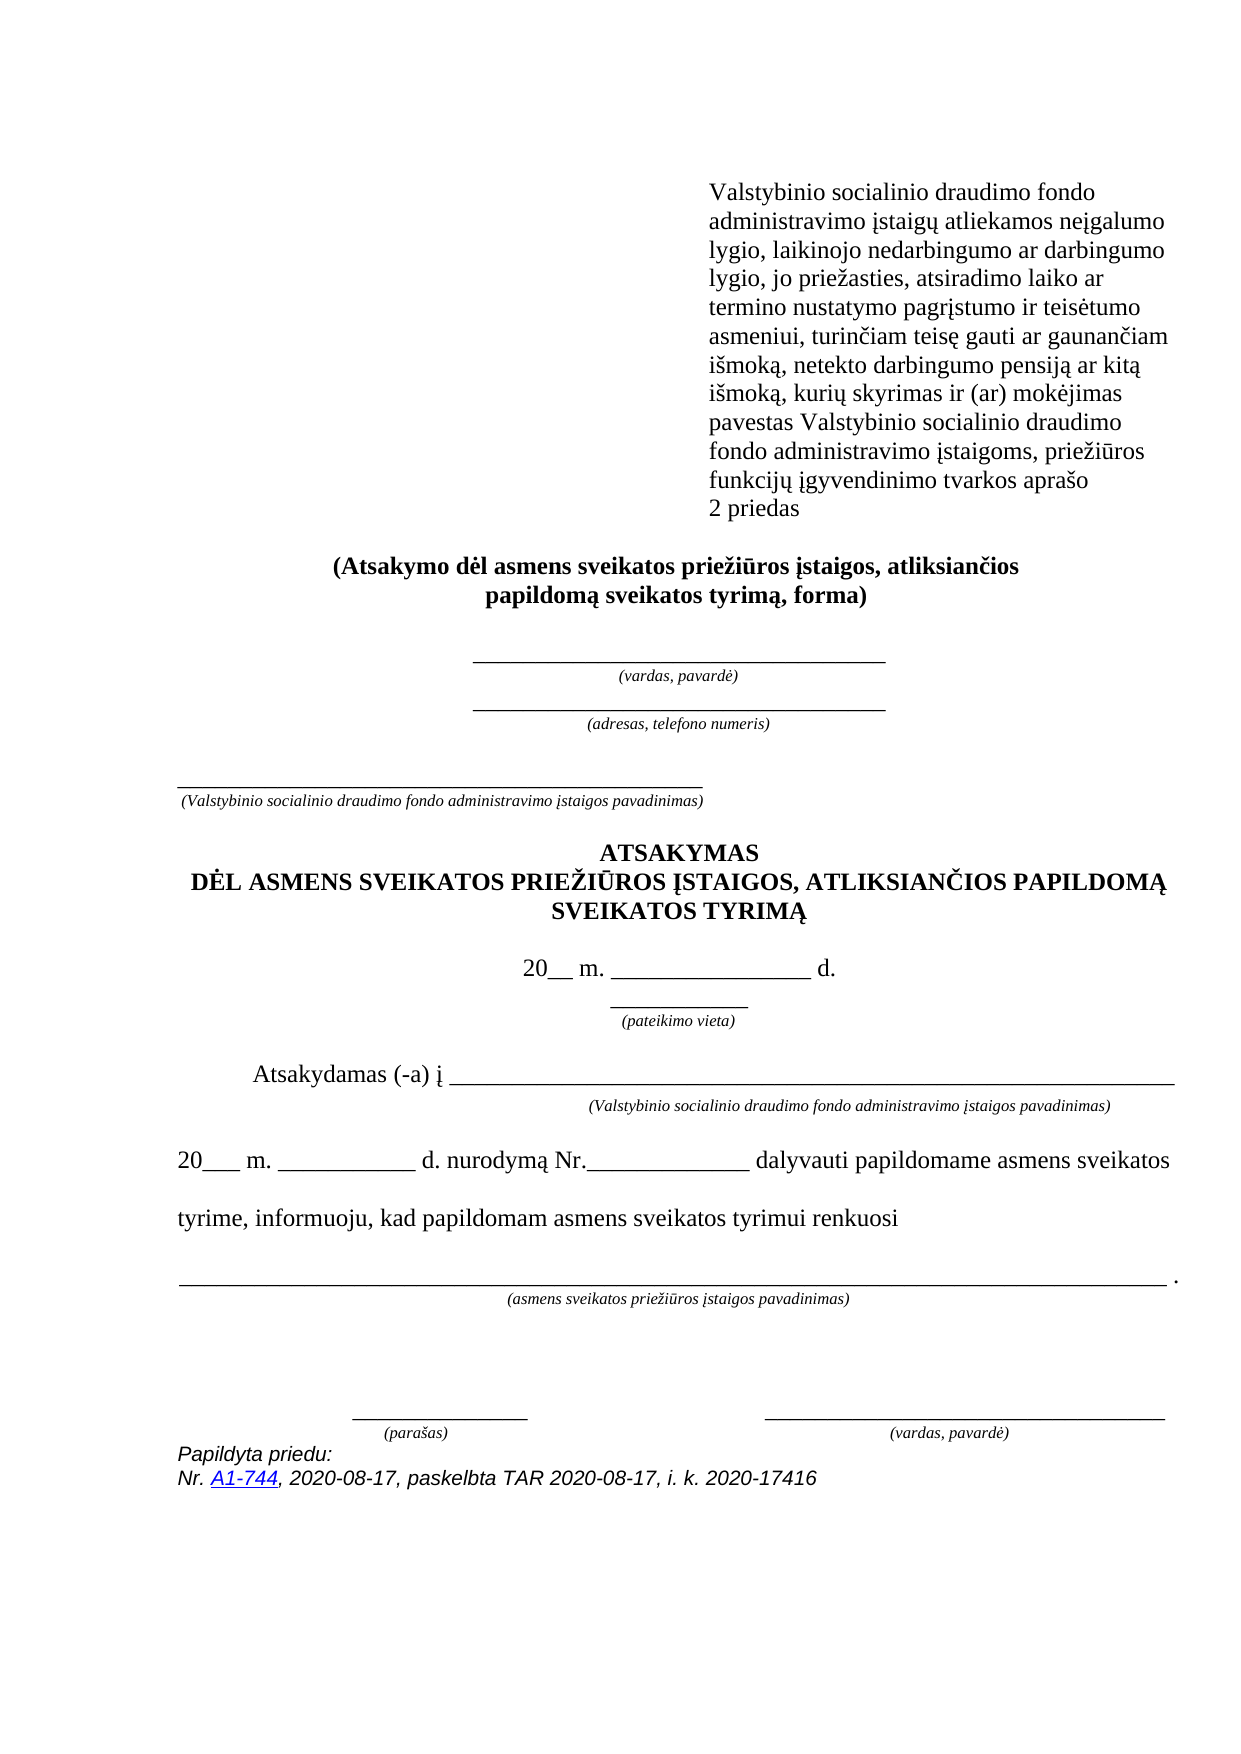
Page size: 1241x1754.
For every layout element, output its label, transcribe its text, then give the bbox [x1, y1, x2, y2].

text Atsakydamas (-a) į __________________________________________________________ (Valstybinio socialinio draudimo fondo administravimo įstaigos pavadinimas) [177, 1059, 1181, 1116]
text (Atsakymo dėl asmens sveikatos priežiūros įstaigos, atliksiančios [177, 551, 1181, 580]
text (pateikimo vieta) [177, 1011, 1181, 1030]
text papildomą sveikatos tyrimą, forma) [177, 580, 1181, 608]
text Nr. A1-744, 2020-08-17, paskelbta TAR 2020-08-17, i. k. 2020-17416 [177, 1466, 1181, 1490]
text 20___ m. ___________ d. nurodymą Nr._____________ dalyvauti papildomame asmens sveikatos [177, 1145, 1181, 1174]
text (Valstybinio socialinio draudimo fondo administravimo įstaigos pavadinimas) [177, 791, 1181, 810]
text Valstybinio socialinio draudimo fondo [709, 177, 1181, 206]
text _________________________________ [177, 685, 1181, 714]
text termino nustatymo pagrįstumo ir teisėtumo [709, 292, 1181, 321]
text išmoką, kurių skyrimas ir (ar) mokėjimas [709, 378, 1181, 407]
text 20__ m. ________________ d. [177, 953, 1181, 982]
text _________________________________ [177, 637, 1181, 666]
text 2 priedas [709, 493, 1181, 522]
text lygio, laikinojo nedarbingumo ar darbingumo [709, 235, 1181, 263]
text (adresas, telefono numeris) [177, 714, 1181, 733]
text pavestas Valstybinio socialinio draudimo [709, 407, 1181, 436]
text išmoką, netekto darbingumo pensiją ar kitą [709, 350, 1181, 378]
text _______________________________________________________________________________ . (asmens sveikatos priežiūros įstaigos pavadinimas) [177, 1260, 1181, 1308]
text Papildyta priedu: [177, 1442, 1181, 1466]
text ___________ [177, 982, 1181, 1011]
text ATSAKYMAS [177, 838, 1181, 867]
text (vardas, pavardė) [177, 666, 1181, 685]
text fondo administravimo įstaigoms, priežiūros [709, 436, 1181, 465]
text asmeniui, turinčiam teisę gauti ar gaunančiam [709, 321, 1181, 350]
text (parašas) (vardas, pavardė) [312, 1423, 1181, 1442]
text ______________ ________________________________ [177, 1394, 1181, 1423]
text DĖL ASMENS SVEIKATOS PRIEŽIŪROS ĮSTAIGOS, ATLIKSIANČIOS PAPILDOMĄ SVEIKATOS TYRIMĄ [177, 867, 1181, 925]
text __________________________________________ [177, 762, 1181, 791]
text funkcijų įgyvendinimo tvarkos aprašo [709, 465, 1181, 493]
text tyrime, informuoju, kad papildomam asmens sveikatos tyrimui renkuosi [177, 1203, 1181, 1231]
text administravimo įstaigų atliekamos neįgalumo [709, 206, 1181, 235]
text lygio, jo priežasties, atsiradimo laiko ar [709, 263, 1181, 292]
